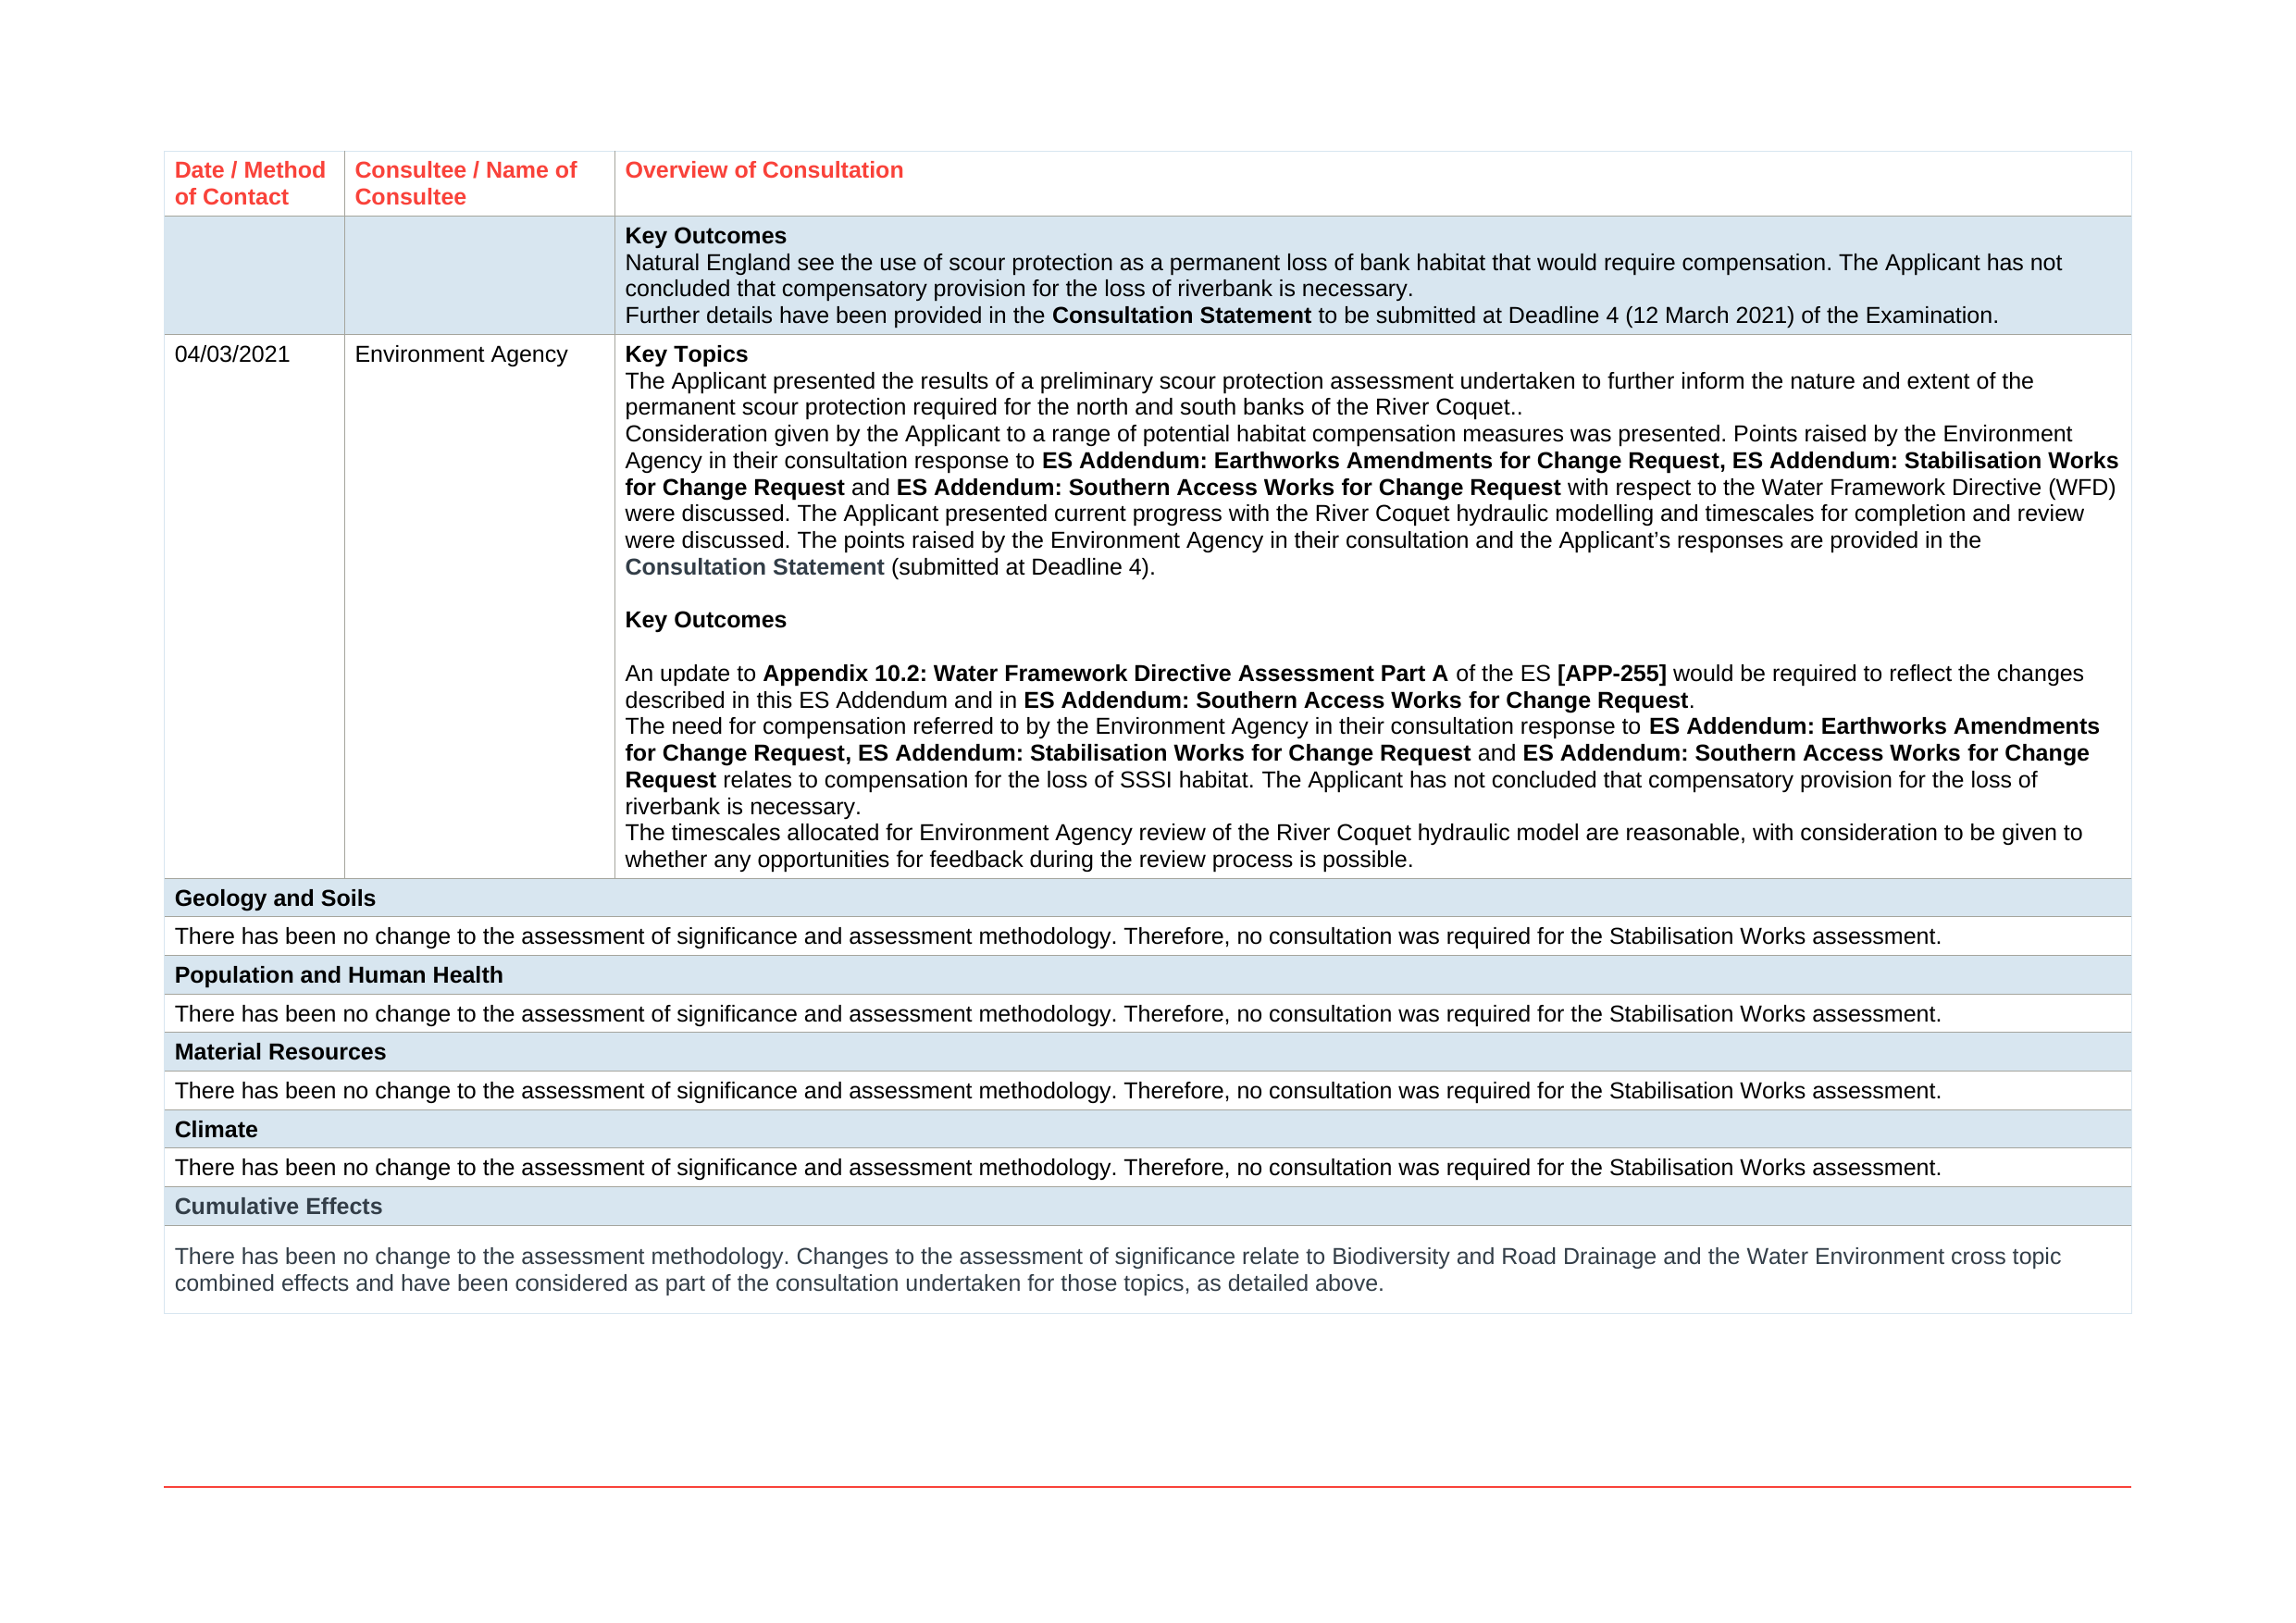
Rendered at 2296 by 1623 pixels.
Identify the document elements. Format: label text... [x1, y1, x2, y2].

table_cell Cumulative Effects [165, 1187, 2131, 1225]
table_cell Population and Human Health [165, 956, 2131, 994]
table_cell There has been no change to the assessment of significance and assessment methodology. Therefore, no consultation was required for the Stabilisation Works assessment. [165, 1148, 2131, 1186]
table_cell 04/03/2021 [165, 335, 344, 878]
table_cell Material Resources [165, 1033, 2131, 1071]
table_header Overview of Consultation [615, 152, 2131, 216]
table_cell There has been no change to the assessment of significance and assessment methodology. Therefore, no consultation was required for the Stabilisation Works assessment. [165, 1072, 2131, 1109]
table_cell Geology and Soils [165, 879, 2131, 916]
table_cell There has been no change to the assessment of significance and assessment methodology. Therefore, no consultation was required for the Stabilisation Works assessment. [165, 917, 2131, 955]
table_cell [165, 217, 344, 334]
table_cell [345, 217, 614, 334]
table_cell There has been no change to the assessment methodology. Changes to the assessment of significance relate to Biodiversity and Road Drainage and the Water Environment cross topic combined effects and have been considered as part of the consultation undertaken for those topics, as detailed above. [165, 1226, 2131, 1313]
table_cell Key Outcomes Natural England see the use of scour protection as a permanent loss of bank habitat that would require compensation. The Applicant has not concluded that compensatory provision for the loss of riverbank is necessary. Further details have been provided in the Consultation Statement to be submitted at Deadline 4 (12 March 2021) of the Examination. [615, 217, 2131, 334]
table_header Consultee / Name of Consultee [345, 152, 614, 216]
table_cell Key Topics The Applicant presented the results of a preliminary scour protection assessment undertaken to further inform the nature and extent of the permanent scour protection required for the north and south banks of the River Coquet.. Consideration given by the Applicant to a range of potential habitat compensation measures was presented. Points raised by the Environment Agency in their consultation response to ES Addendum: Earthworks Amendments for Change Request, ES Addendum: Stabilisation Works for Change Request and ES Addendum: Southern Access Works for Change Request with respect to the Water Framework Directive (WFD) were discussed. The Applicant presented current progress with the River Coquet hydraulic modelling and timescales for completion and review were discussed. The points raised by the Environment Agency in their consultation and the Applicant’s responses are provided in the Consultation Statement (submitted at Deadline 4). Key Outcomes An update to Appendix 10.2: Water Framework Directive Assessment Part A of the ES [APP-255] would be required to reflect the changes described in this ES Addendum and in ES Addendum: Southern Access Works for Change Request. The need for compensation referred to by the Environment Agency in their consultation response to ES Addendum: Earthworks Amendments for Change Request, ES Addendum: Stabilisation Works for Change Request and ES Addendum: Southern Access Works for Change Request relates to compensation for the loss of SSSI habitat. The Applicant has not concluded that compensatory provision for the loss of riverbank is necessary. The timescales allocated for Environment Agency review of the River Coquet hydraulic model are reasonable, with consideration to be given to whether any opportunities for feedback during the review process is possible. [615, 335, 2131, 878]
table_header Date / Method of Contact [165, 152, 344, 216]
table_cell Environment Agency [345, 335, 614, 878]
table_cell There has been no change to the assessment of significance and assessment methodology. Therefore, no consultation was required for the Stabilisation Works assessment. [165, 995, 2131, 1032]
table_cell Climate [165, 1110, 2131, 1147]
